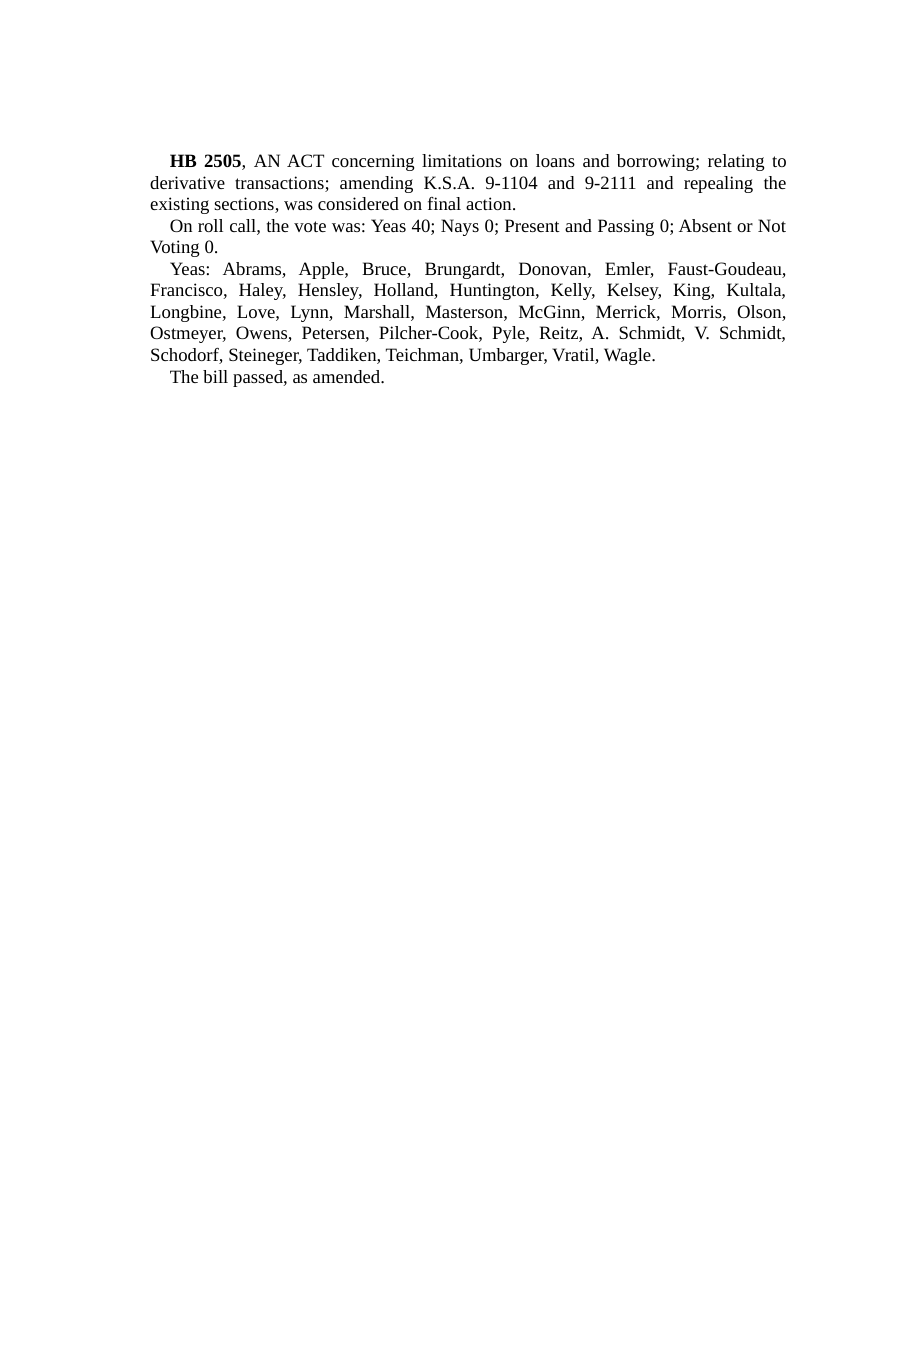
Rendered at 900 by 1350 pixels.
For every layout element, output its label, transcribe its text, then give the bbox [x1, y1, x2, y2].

text On roll call, the vote was: Yeas 40; Nays 0; Present and Passing 0; Absent or Not Voting 0. [150, 215, 787, 258]
text The bill passed, as amended. [150, 366, 787, 387]
text HB 2505, AN ACT concerning limitations on loans and borrowing; relating to derivative transactions; amending K.S.A. 9-1104 and 9-2111 and repealing the existing sections, was considered on final action. [150, 150, 787, 215]
text Yeas: Abrams, Apple, Bruce, Brungardt, Donovan, Emler, Faust-Goudeau, Francisco, Haley, Hensley, Holland, Huntington, Kelly, Kelsey, King, Kultala, Longbine, Love, Lynn, Marshall, Masterson, McGinn, Merrick, Morris, Olson, Ostmeyer, Owens, Petersen, Pilcher-Cook, Pyle, Reitz, A. Schmidt, V. Schmidt, Schodorf, Steineger, Taddiken, Teichman, Umbarger, Vratil, Wagle. [150, 258, 787, 366]
